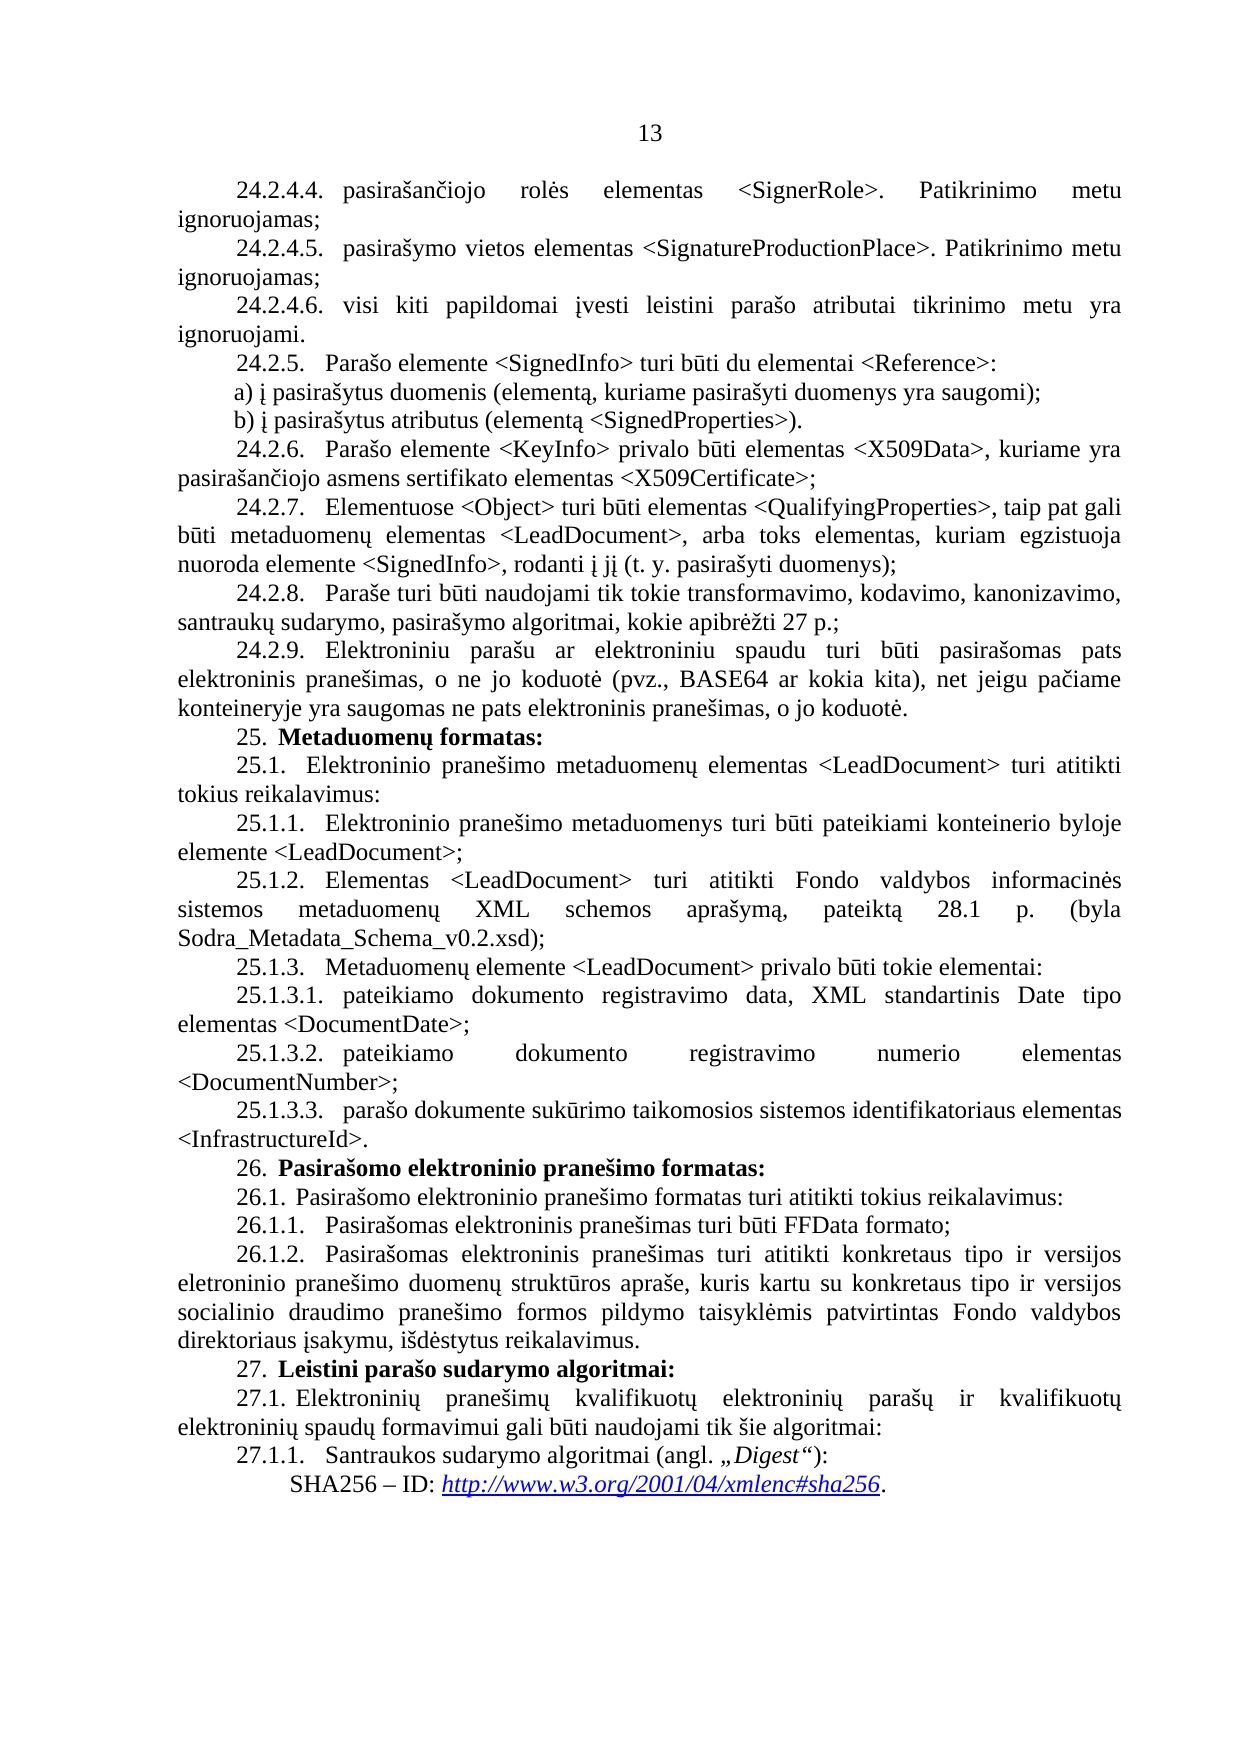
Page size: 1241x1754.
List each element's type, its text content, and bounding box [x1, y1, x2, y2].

text 27.1.1. Santraukos sudarymo algoritmai (angl. „Digest“): [177, 1441, 1122, 1469]
text 24.2.5. Parašo elemente <SignedInfo> turi būti du elementai <Reference>: [177, 348, 1122, 377]
text 26. Pasirašomo elektroninio pranešimo formatas: [177, 1153, 1122, 1182]
text 24.2.7. Elementuose <Object> turi būti elementas <QualifyingProperties>, taip pat gali būti metaduomenų elementas <LeadDocument>, arba toks elementas, kuriam egzistuoja nuoroda elemente <SignedInfo>, rodanti į jį (t. y. pasirašyti duomenys); [177, 492, 1122, 578]
text 24.2.4.6. visi kiti papildomai įvesti leistini parašo atributai tikrinimo metu yra ignoruojami. [177, 291, 1122, 348]
text 25.1. Elektroninio pranešimo metaduomenų elementas <LeadDocument> turi atitikti tokius reikalavimus: [177, 751, 1122, 808]
text 24.2.4.5. pasirašymo vietos elementas <SignatureProductionPlace>. Patikrinimo metu ignoruojamas; [177, 233, 1122, 291]
text 25.1.3. Metaduomenų elemente <LeadDocument> privalo būti tokie elementai: [177, 952, 1122, 981]
text 26.1.2. Pasirašomas elektroninis pranešimas turi atitikti konkretaus tipo ir versijos eletroninio pranešimo duomenų struktūros apraše, kuris kartu su konkretaus tipo ir versijos socialinio draudimo pranešimo formos pildymo taisyklėmis patvirtintas Fondo valdybos direktoriaus įsakymu, išdėstytus reikalavimus. [177, 1239, 1122, 1354]
text 27.1. Elektroninių pranešimų kvalifikuotų elektroninių parašų ir kvalifikuotų elektroninių spaudų formavimui gali būti naudojami tik šie algoritmai: [177, 1383, 1122, 1441]
text 26.1.1. Pasirašomas elektroninis pranešimas turi būti FFData formato; [177, 1211, 1122, 1239]
text 25. Metaduomenų formatas: [177, 722, 1122, 751]
text 25.1.3.3. parašo dokumente sukūrimo taikomosios sistemos identifikatoriaus elementas <InfrastructureId>. [177, 1096, 1122, 1153]
text 25.1.3.1. pateikiamo dokumento registravimo data, XML standartinis Date tipo elementas <DocumentDate>; [177, 981, 1122, 1038]
text 24.2.8. Paraše turi būti naudojami tik tokie transformavimo, kodavimo, kanonizavimo, santraukų sudarymo, pasirašymo algoritmai, kokie apibrėžti 27 p.; [177, 578, 1122, 636]
text SHA256 – ID: http://www.w3.org/2001/04/xmlenc#sha256. [289, 1469, 1122, 1498]
text 27. Leistini parašo sudarymo algoritmai: [177, 1354, 1122, 1383]
text 25.1.3.2. pateikiamo dokumento registravimo numerio elementas <DocumentNumber>; [177, 1038, 1122, 1096]
text 25.1.1. Elektroninio pranešimo metaduomenys turi būti pateikiami konteinerio byloje elemente <LeadDocument>; [177, 808, 1122, 866]
text 24.2.9. Elektroniniu parašu ar elektroniniu spaudu turi būti pasirašomas pats elektroninis pranešimas, o ne jo koduotė (pvz., BASE64 ar kokia kita), net jeigu pačiame konteineryje yra saugomas ne pats elektroninis pranešimas, o jo koduotė. [177, 636, 1122, 722]
text a) į pasirašytus duomenis (elementą, kuriame pasirašyti duomenys yra saugomi); b) į pasirašytus atributus (elementą <SignedProperties>). [233, 377, 1122, 434]
text 26.1. Pasirašomo elektroninio pranešimo formatas turi atitikti tokius reikalavimus: [177, 1182, 1122, 1211]
text 24.2.4.4. pasirašančiojo rolės elementas <SignerRole>. Patikrinimo metu ignoruojamas; [177, 176, 1122, 233]
text 25.1.2. Elementas <LeadDocument> turi atitikti Fondo valdybos informacinės sistemos metaduomenų XML schemos aprašymą, pateiktą 28.1 p. (byla Sodra_Metadata_Schema_v0.2.xsd); [177, 866, 1122, 952]
text 24.2.6. Parašo elemente <KeyInfo> privalo būti elementas <X509Data>, kuriame yra pasirašančiojo asmens sertifikato elementas <X509Certificate>; [177, 434, 1122, 492]
